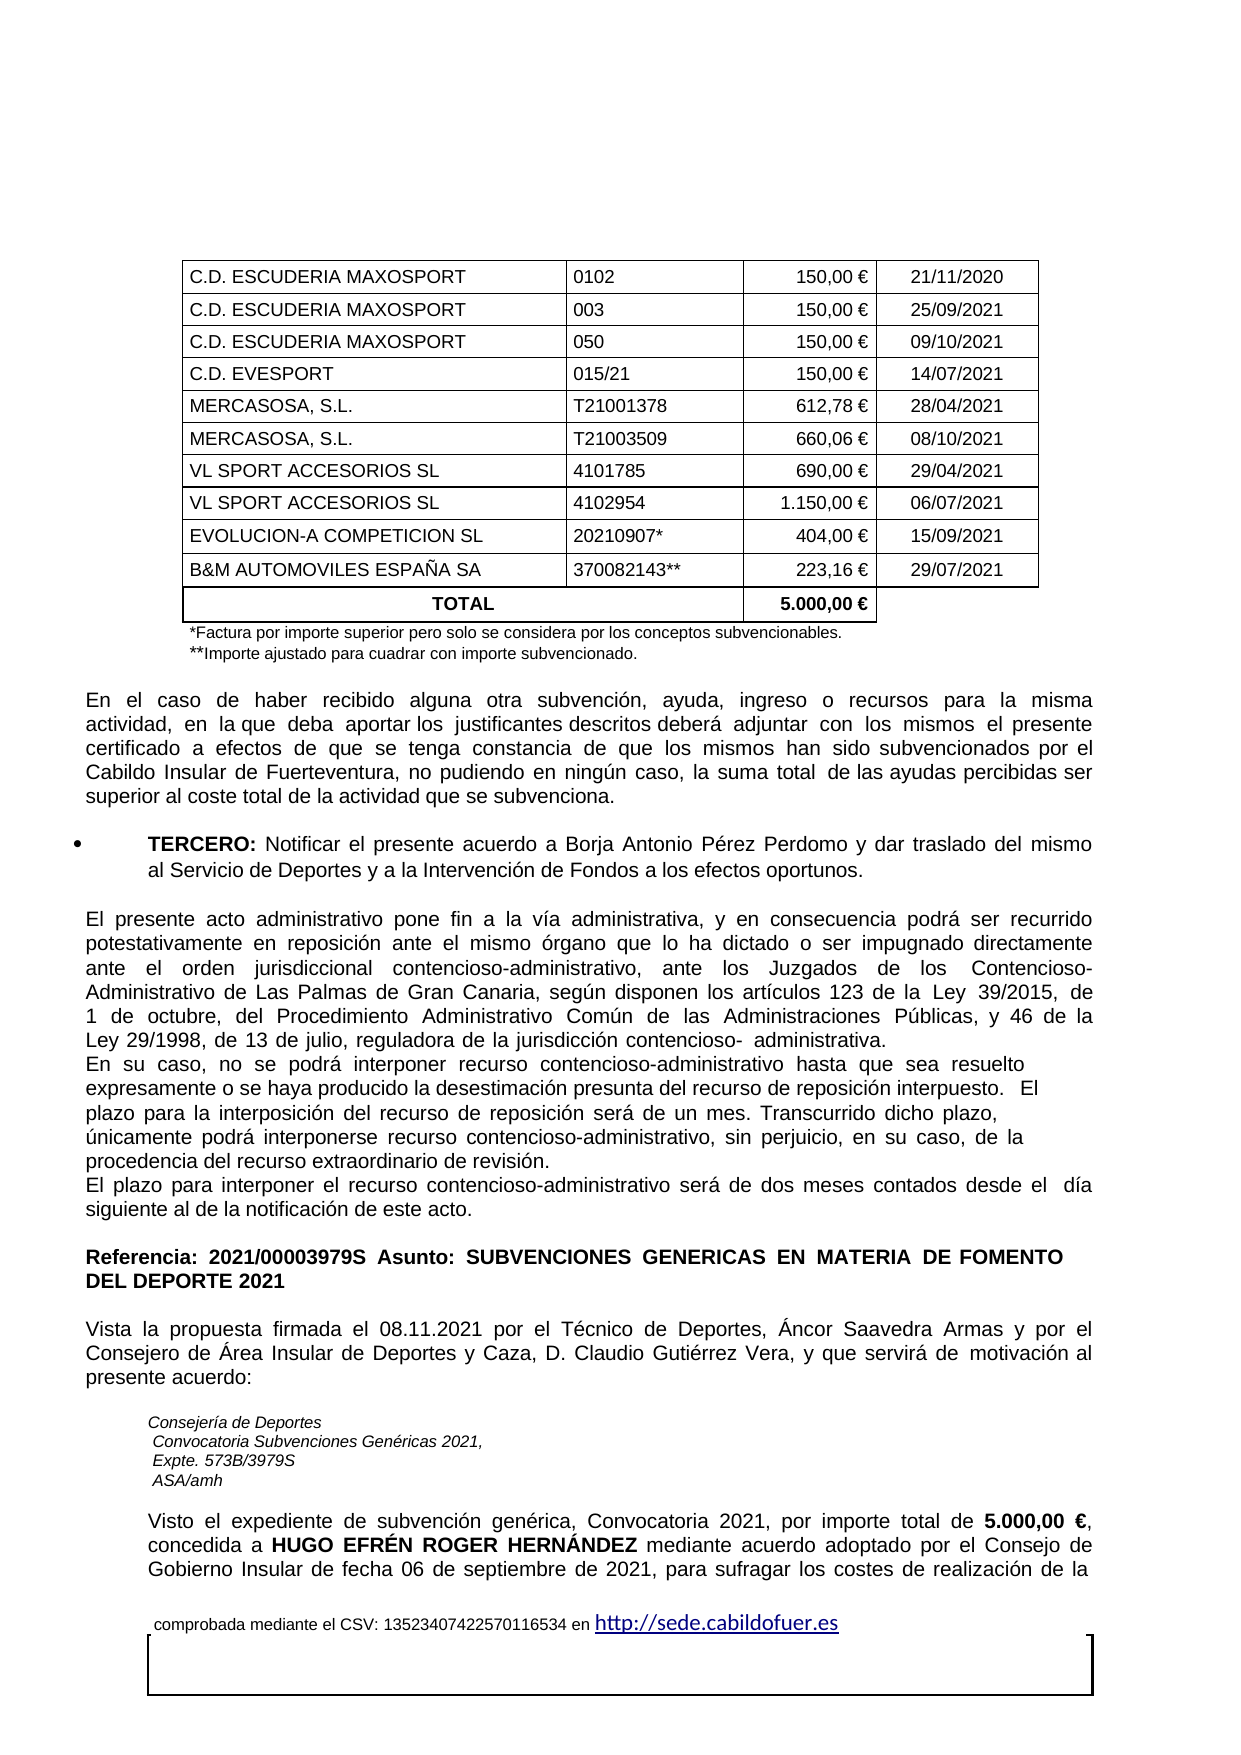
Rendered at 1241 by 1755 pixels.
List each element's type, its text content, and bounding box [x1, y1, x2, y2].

table_cell 370082143** [567, 554, 743, 586]
table_cell 404,00 € [744, 520, 876, 552]
table_cell T21003509 [567, 423, 743, 454]
table_cell 150,00 € [744, 326, 876, 357]
table_cell VL SPORT ACCESORIOS SL [183, 455, 566, 486]
table_cell 660,06 € [744, 423, 876, 454]
table_cell 28/04/2021 [877, 391, 1038, 422]
text ASA/amh [152, 1470, 1107, 1489]
table_header 21/11/2020 [877, 261, 1038, 293]
table_cell 25/09/2021 [877, 294, 1038, 325]
table_header 150,00 € [744, 261, 876, 293]
table_cell VL SPORT ACCESORIOS SL [183, 488, 566, 519]
table_header 0102 [567, 261, 743, 293]
table_cell MERCASOSA, S.L. [183, 391, 566, 422]
table_cell B&M AUTOMOVILES ESPAÑA SA [183, 554, 566, 586]
table_cell 4101785 [567, 455, 743, 486]
table_cell [877, 588, 1039, 621]
table_cell 09/10/2021 [877, 326, 1038, 357]
text El presente acto administrativo pone fin a la vía administrativa, y en consecuencia podrá ser recurrido potestativamente en reposición ante el mismo órgano que lo ha dictado o ser impugnado directamente ante el orden jurisdiccional contencioso-administrativo, ante los Juzgados de los Contencioso-Administrativo de Las Palmas de Gran Canaria, según disponen los artículos 123 de la Ley 39/2015, de 1 de octubre, del Procedimiento Administrativo Común de las Administraciones Públicas, y 46 de la Ley 29/1998, de 13 de julio, reguladora de la jurisdicción contencioso- administrativa. [85, 907, 1093, 1052]
table_cell C.D. ESCUDERIA MAXOSPORT [183, 294, 566, 325]
table_cell 150,00 € [744, 294, 876, 325]
text En su caso, no se podrá interponer recurso contencioso-administrativo hasta que sea resuelto expresamente o se haya producido la desestimación presunta del recurso de reposición interpuesto. El plazo para la interposición del recurso de reposición será de un mes. Transcurrido dicho plazo, únicamente podrá interponerse recurso contencioso-administrativo, sin perjuicio, en su caso, de la procedencia del recurso extraordinario de revisión. [85, 1052, 1088, 1173]
table_cell TOTAL [184, 588, 743, 621]
table_cell 223,16 € [744, 554, 876, 586]
text Convocatoria Subvenciones Genéricas 2021, Expte. 573B/3979S [152, 1432, 528, 1470]
table_cell MERCASOSA, S.L. [183, 423, 566, 454]
table_cell 003 [567, 294, 743, 325]
table_cell C.D. ESCUDERIA MAXOSPORT [183, 326, 566, 357]
table_cell 15/09/2021 [877, 520, 1038, 552]
table_cell 612,78 € [744, 391, 876, 422]
text *Factura por importe superior pero solo se considera por los conceptos subvencionables. [189, 623, 1107, 642]
table_cell 14/07/2021 [877, 358, 1038, 389]
subtitle Referencia: 2021/00003979S Asunto: SUBVENCIONES GENERICAS EN MATERIA DE FOMENTO DEL DEPORTE 2021 [85, 1245, 1093, 1293]
table_cell 1.150,00 € [744, 488, 876, 519]
table_cell 690,00 € [744, 455, 876, 486]
table_cell 050 [567, 326, 743, 357]
table_cell 29/07/2021 [877, 554, 1038, 586]
text Visto el expediente de subvención genérica, Convocatoria 2021, por importe total de 5.000,00 €, concedida a HUGO EFRÉN ROGER HERNÁNDEZ mediante acuerdo adoptado por el Consejo de Gobierno Insular de fecha 06 de septiembre de 2021, para sufragar los costes de realización de la [148, 1509, 1093, 1581]
table_cell 150,00 € [744, 358, 876, 389]
table_cell 4102954 [567, 488, 743, 519]
table_cell EVOLUCION-A COMPETICION SL [183, 520, 566, 552]
table_cell C.D. EVESPORT [183, 358, 566, 389]
table_cell 29/04/2021 [877, 455, 1038, 486]
table_cell T21001378 [567, 391, 743, 422]
table_header C.D. ESCUDERIA MAXOSPORT [183, 261, 566, 293]
table_cell 20210907* [567, 520, 743, 552]
table_cell 06/07/2021 [877, 488, 1038, 519]
table_cell 5.000,00 € [744, 588, 876, 621]
table_cell 08/10/2021 [877, 423, 1038, 454]
text En el caso de haber recibido alguna otra subvención, ayuda, ingreso o recursos para la misma actividad, en la que deba aportar los justificantes descritos deberá adjuntar con los mismos el presente certificado a efectos de que se tenga constancia de que los mismos han sido subvencionados por el Cabildo Insular de Fuerteventura, no pudiendo en ningún caso, la suma total de las ayudas percibidas ser superior al coste total de la actividad que se subvenciona. [85, 687, 1093, 808]
text Consejería de Deportes [148, 1413, 1107, 1432]
text El plazo para interponer el recurso contencioso-administrativo será de dos meses contados desde el día siguiente al de la notificación de este acto. [85, 1173, 1093, 1221]
list TERCERO: Notificar el presente acuerdo a Borja Antonio Pérez Perdomo y dar traslado del mismo al Servicio de Deportes y a la Intervención de Fondos a los efectos oportunos. [85, 832, 1093, 881]
text **Importe ajustado para cuadrar con importe subvencionado. [189, 642, 1107, 663]
text Vista la propuesta firmada el 08.11.2021 por el Técnico de Deportes, Áncor Saavedra Armas y por el Consejero de Área Insular de Deportes y Caza, D. Claudio Gutiérrez Vera, y que servirá de motivación al presente acuerdo: [85, 1317, 1093, 1389]
table_cell 015/21 [567, 358, 743, 389]
